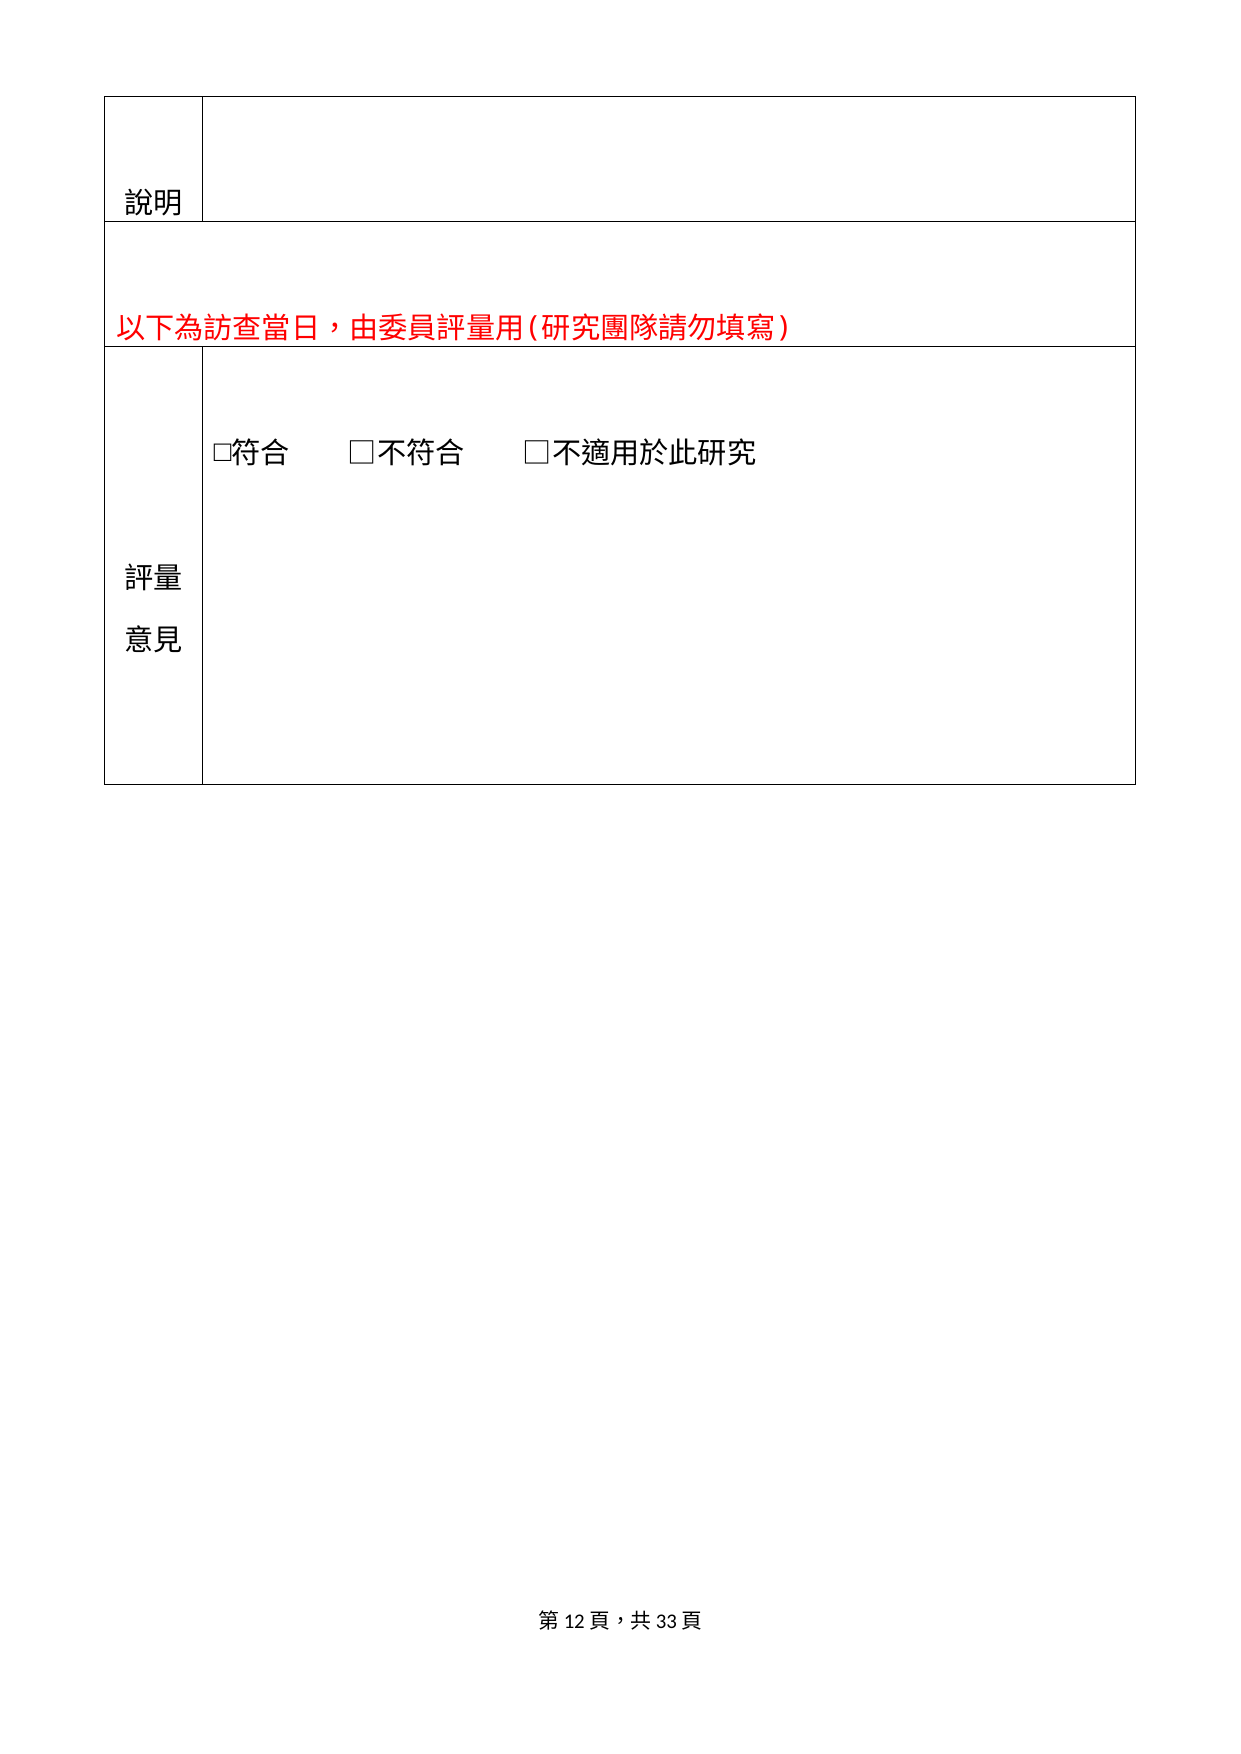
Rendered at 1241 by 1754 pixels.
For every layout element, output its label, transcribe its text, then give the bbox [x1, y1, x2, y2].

table_cell 以下為訪查當日，由委員評量用(研究團隊請勿填寫) [105, 222, 1135, 346]
table_cell 評量意見 [105, 347, 202, 784]
table_cell 說明 [105, 97, 202, 221]
table_cell □符合 □不符合 □不適用於此研究 [203, 347, 1135, 784]
table_cell [203, 97, 1135, 221]
